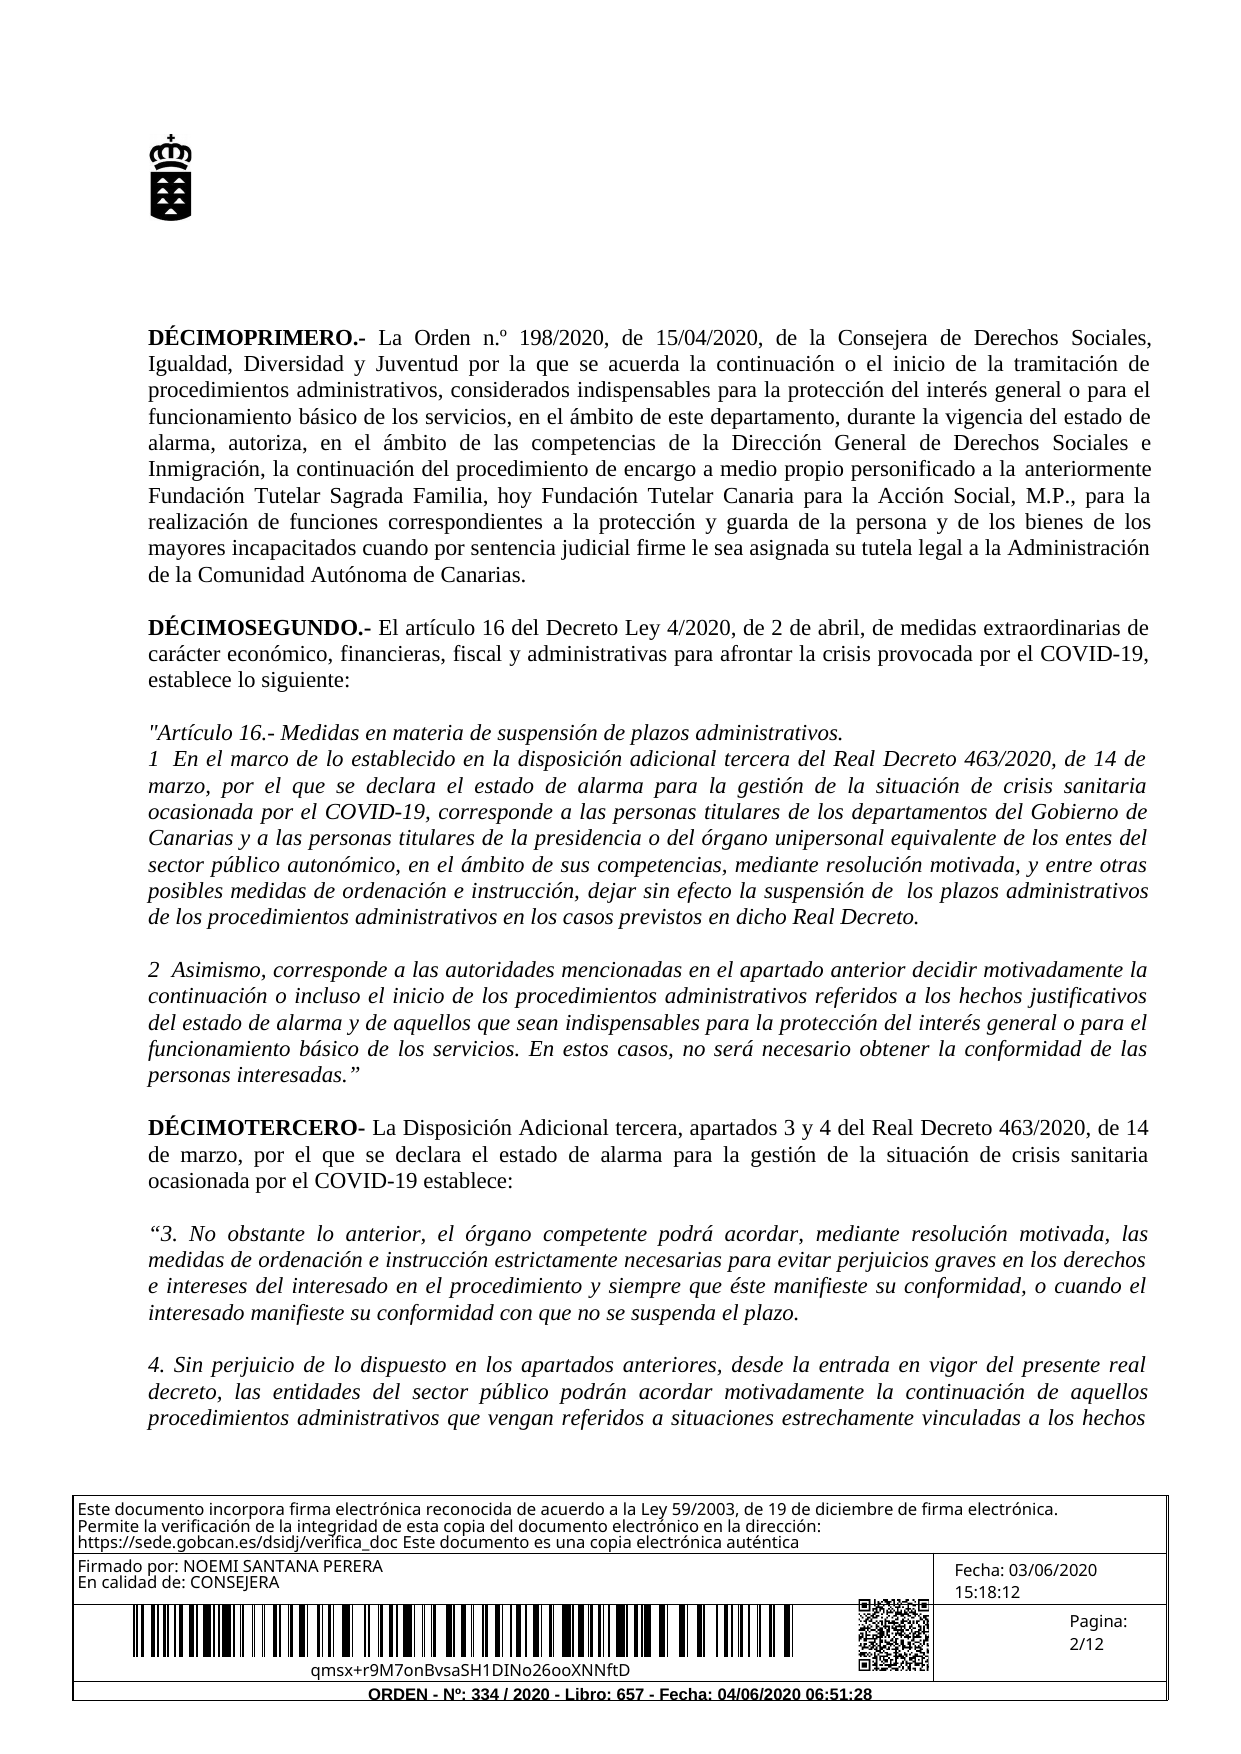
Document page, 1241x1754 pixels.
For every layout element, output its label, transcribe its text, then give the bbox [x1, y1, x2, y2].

picture [858, 1605, 929, 1671]
text 4. Sin perjuicio de lo dispuesto en los apartados anteriores, desde la entrada en vigor del presente real decreto, las entidades del sector público podrán acordar motivadamente la continuación de aquellos procedimientos administrativos que vengan referidos a situaciones estrechamente vinculadas a los hechos [148, 1352, 1148, 1431]
text "Artículo 16.- Medidas en materia de suspensión de plazos administrativos. [148, 719, 1180, 745]
text DÉCIMOPRIMERO.- La Orden n.º 198/2020, de 15/04/2020, de la Consejera de Derechos Sociales, Igualdad, Diversidad y Juventud por la que se acuerda la continuación o el inicio de la tramitación de procedimientos administrativos, considerados indispensables para la protección del interés general o para el funcionamiento básico de los servicios, en el ámbito de este departamento, durante la vigencia del estado de alarma, autoriza, en el ámbito de las competencias de la Dirección General de Derechos Sociales e Inmigración, la continuación del procedimiento de encargo a medio propio personificado a la anteriormente Fundación Tutelar Sagrada Familia, hoy Fundación Tutelar Canaria para la Acción Social, M.P., para la realización de funciones correspondientes a la protección y guarda de la persona y de los bienes de los mayores incapacitados cuando por sentencia judicial firme le sea asignada su tutela legal a la Administración de la Comunidad Autónoma de Canarias. [148, 324, 1152, 587]
list En el marco de lo establecido en la disposición adicional tercera del Real Decreto 463/2020, de 14 de marzo, por el que se declara el estado de alarma para la gestión de la situación de crisis sanitaria ocasionada por el COVID-19, corresponde a las personas titulares de los departamentos del Gobierno de Canarias y a las personas titulares de la presidencia o del órgano unipersonal equivalente de los entes del sector público autonómico, en el ámbito de sus competencias, mediante resolución motivada, y entre otras posibles medidas de ordenación e instrucción, dejar sin efecto la suspensión de los plazos administrativos de los procedimientos administrativos en los casos previstos en dicho Real Decreto. [148, 745, 1149, 930]
list Asimismo, corresponde a las autoridades mencionadas en el apartado anterior decidir motivadamente la continuación o incluso el inicio de los procedimientos administrativos referidos a los hechos justificativos del estado de alarma y de aquellos que sean indispensables para la protección del interés general o para el funcionamiento básico de los servicios. En estos casos, no será necesario obtener la conformidad de las personas interesadas.” [148, 956, 1149, 1088]
picture [858, 1599, 929, 1604]
picture [149, 134, 192, 221]
text DÉCIMOSEGUNDO.- El artículo 16 del Decreto Ley 4/2020, de 2 de abril, de medidas extraordinarias de carácter económico, financieras, fiscal y administrativas para afrontar la crisis provocada por el COVID-19, establece lo siguiente: [148, 614, 1151, 693]
text “3. No obstante lo anterior, el órgano competente podrá acordar, mediante resolución motivada, las medidas de ordenación e instrucción estrictamente necesarias para evitar perjuicios graves en los derechos e intereses del interesado en el procedimiento y siempre que éste manifieste su conformidad, o cuando el interesado manifieste su conformidad con que no se suspenda el plazo. [148, 1220, 1148, 1325]
text DÉCIMOTERCERO- La Disposición Adicional tercera, apartados 3 y 4 del Real Decreto 463/2020, de 14 de marzo, por el que se declara el estado de alarma para la gestión de la situación de crisis sanitaria ocasionada por el COVID-19 establece: [148, 1114, 1151, 1193]
